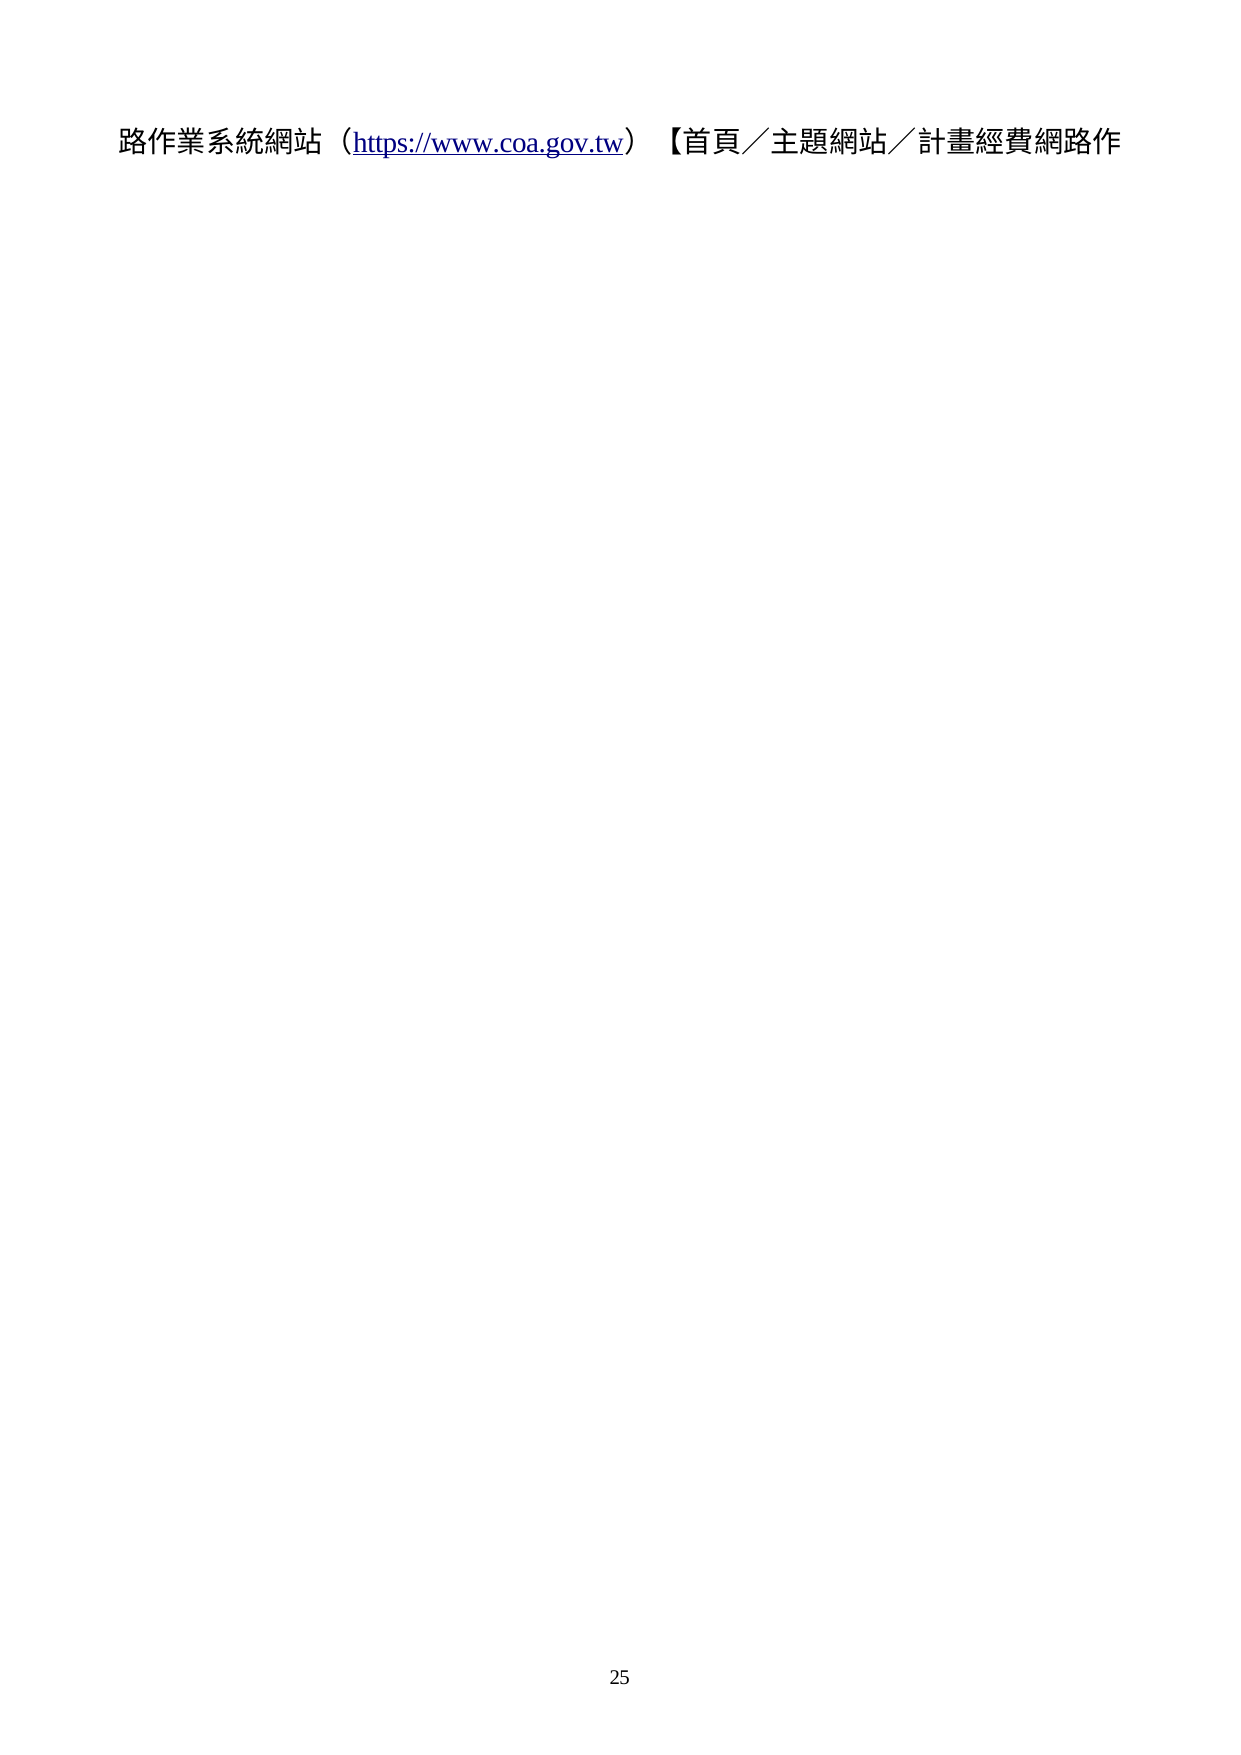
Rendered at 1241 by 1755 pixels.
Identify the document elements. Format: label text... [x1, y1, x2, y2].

list 路作業系統網站（https://www.coa.gov.tw）【首頁／主題網站／計畫經費網路作 [118, 118, 1122, 160]
